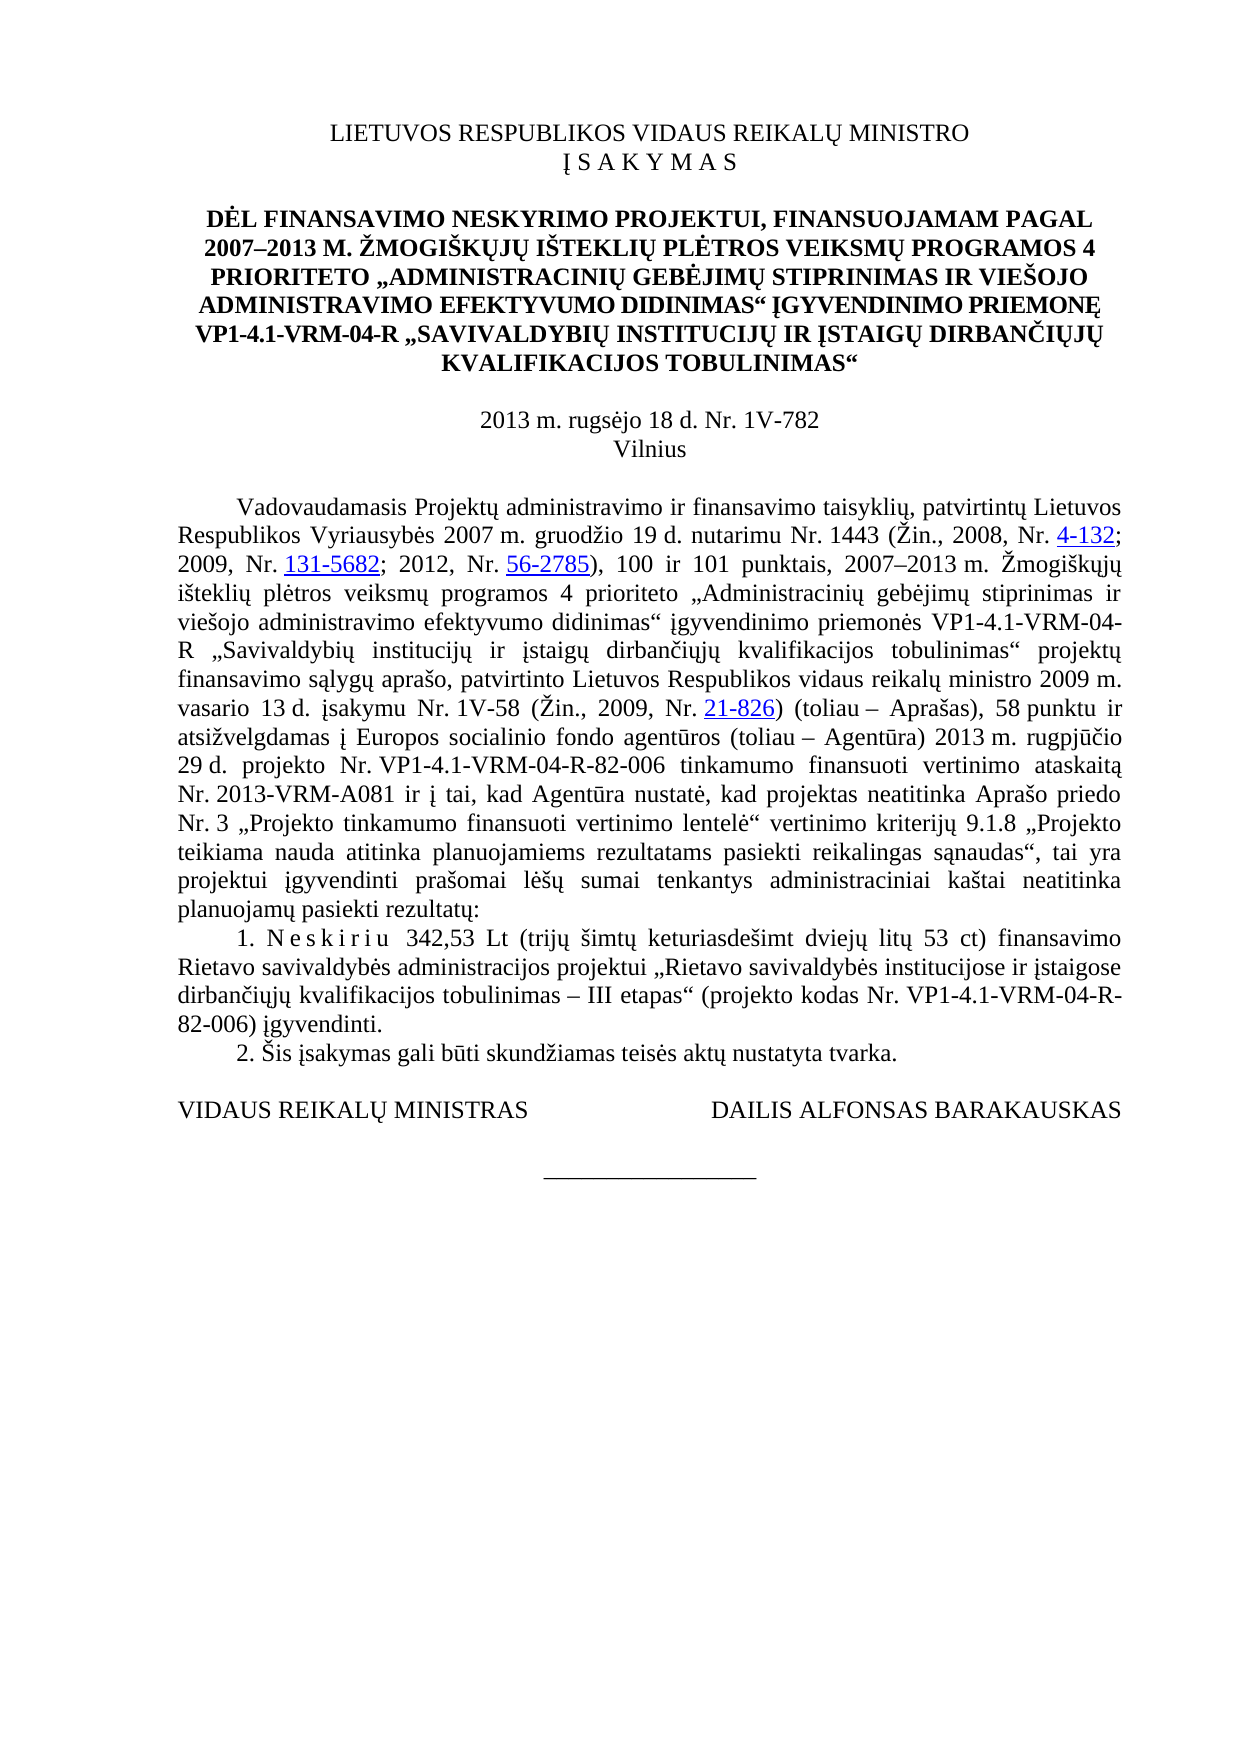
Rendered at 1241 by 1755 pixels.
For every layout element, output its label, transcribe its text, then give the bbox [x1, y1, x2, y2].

text 1. Neskiriu 342,53 Lt (trijų šimtų keturiasdešimt dviejų litų 53 ct) finansavimo Rietavo savivaldybės administracijos projektui „Rietavo savivaldybės institucijose ir įstaigose dirbančiųjų kvalifikacijos tobulinimas – III etapas“ (projekto kodas Nr. VP1-4.1-VRM-04-R-82-006) įgyvendinti. [177, 923, 1122, 1038]
text 2013 m. rugsėjo 18 d. Nr. 1V-782 [177, 406, 1122, 434]
text _________________ [177, 1153, 1122, 1182]
text Į S A K Y M A S [177, 147, 1122, 176]
text Vadovaudamasis Projektų administravimo ir finansavimo taisyklių, patvirtintų Lietuvos Respublikos Vyriausybės 2007 m. gruodžio 19 d. nutarimu Nr. 1443 (Žin., 2008, Nr. 4-132; 2009, Nr. 131-5682; 2012, Nr. 56-2785), 100 ir 101 punktais, 2007–2013 m. Žmogiškųjų išteklių plėtros veiksmų programos 4 prioriteto „Administracinių gebėjimų stiprinimas ir viešojo administravimo efektyvumo didinimas“ įgyvendinimo priemonės VP1-4.1-VRM-04-R „Savivaldybių institucijų ir įstaigų dirbančiųjų kvalifikacijos tobulinimas“ projektų finansavimo sąlygų aprašo, patvirtinto Lietuvos Respublikos vidaus reikalų ministro 2009 m. vasario 13 d. įsakymu Nr. 1V-58 (Žin., 2009, Nr. 21-826) (toliau – Aprašas), 58 punktu ir atsižvelgdamas į Europos socialinio fondo agentūros (toliau – Agentūra) 2013 m. rugpjūčio 29 d. projekto Nr. VP1-4.1-VRM-04-R-82-006 tinkamumo finansuoti vertinimo ataskaitą Nr. 2013-VRM-A081 ir į tai, kad Agentūra nustatė, kad projektas neatitinka Aprašo priedo Nr. 3 „Projekto tinkamumo finansuoti vertinimo lentelė“ vertinimo kriterijų 9.1.8 „Projekto teikiama nauda atitinka planuojamiems rezultatams pasiekti reikalingas sąnaudas“, tai yra projektui įgyvendinti prašomai lėšų sumai tenkantys administraciniai kaštai neatitinka planuojamų pasiekti rezultatų: [177, 492, 1122, 923]
text DĖL FINANSAVIMO NESKYRIMO PROJEKTui, FINANSUOJAMaM PAGAL 2007–2013 m. Žmogiškųjų išteklių plėtros veiksmų programos 4 prioriteto „Administracinių gebėjimų stiprinimas ir viešojo administravimo efektyvumo didinimas“ ĮGYVENDINIMO priemonĘ VP1-4.1-VRM-04-R „savivaldybių institucijų ir įstaigų dirbančiųjų kvalifikacijos tobulinimas“ [177, 204, 1122, 377]
text 2. Šis įsakymas gali būti skundžiamas teisės aktų nustatyta tvarka. [177, 1038, 1122, 1067]
text LIETUVOS RESPUBLIKOS VIDAUS REIKALŲ MINISTRO [177, 118, 1122, 147]
text Vidaus reikalų ministras Dailis Alfonsas Barakauskas [177, 1096, 1122, 1124]
text Vilnius [177, 434, 1122, 463]
